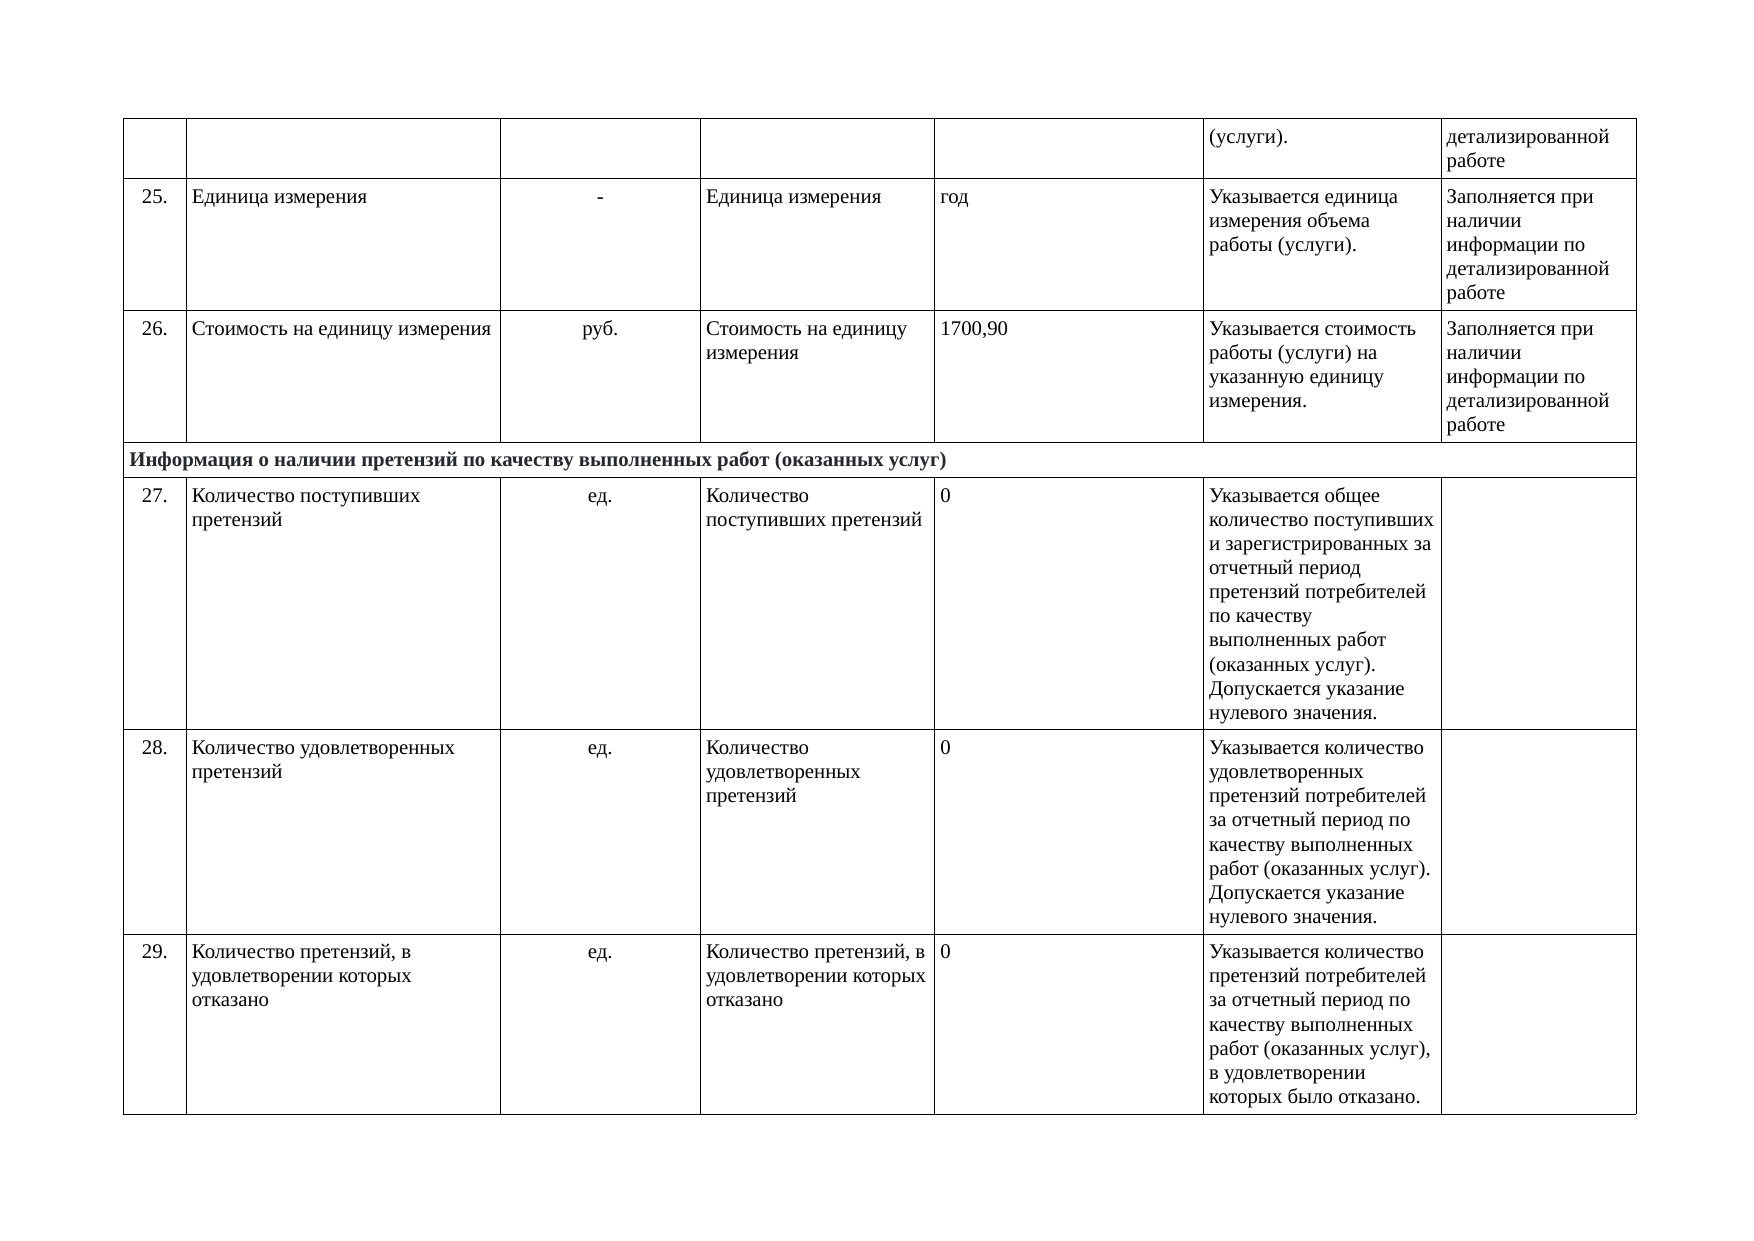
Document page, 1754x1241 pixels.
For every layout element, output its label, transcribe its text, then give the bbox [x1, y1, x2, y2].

table_cell 0 [935, 730, 1203, 933]
table_cell Указывается стоимость работы (услуги) на указанную единицу измерения. [1204, 311, 1441, 442]
table_cell Количество поступивших претензий [187, 478, 500, 729]
table_cell ед. [501, 730, 700, 933]
table_cell Стоимость на единицу измерения [187, 311, 500, 442]
table_cell [701, 119, 934, 178]
table_cell 29. [124, 935, 186, 1113]
table_cell Информация о наличии претензий по качеству выполненных работ (оказанных услуг) [124, 443, 1636, 477]
table_cell ед. [501, 478, 700, 729]
table_cell [1442, 935, 1636, 1113]
table_cell [1442, 478, 1636, 729]
table_cell Заполняется при наличии информации по детализированной работе [1442, 311, 1636, 442]
table_cell Указывается количество удовлетворенных претензий потребителей за отчетный период по качеству выполненных работ (оказанных услуг). Допускается указание нулевого значения. [1204, 730, 1441, 933]
table_cell Количество претензий, в удовлетворении которых отказано [187, 935, 500, 1113]
table_cell руб. [501, 311, 700, 442]
table_cell [1442, 730, 1636, 933]
table_cell Количество удовлетворенных претензий [701, 730, 934, 933]
table_cell Количество претензий, в удовлетворении которых отказано [701, 935, 934, 1113]
table_cell Указывается единица измерения объема работы (услуги). [1204, 179, 1441, 310]
table_cell [187, 119, 500, 178]
table_cell Единица измерения [187, 179, 500, 310]
table_cell 28. [124, 730, 186, 933]
table_cell Стоимость на единицу измерения [701, 311, 934, 442]
table_cell Количество удовлетворенных претензий [187, 730, 500, 933]
table_cell 26. [124, 311, 186, 442]
table_cell [124, 119, 186, 178]
table_cell Указывается общее количество поступивших и зарегистрированных за отчетный период претензий потребителей по качеству выполненных работ (оказанных услуг). Допускается указание нулевого значения. [1204, 478, 1441, 729]
table_cell 25. [124, 179, 186, 310]
table_cell - [501, 179, 700, 310]
table_cell 0 [935, 935, 1203, 1113]
table_cell 1700,90 [935, 311, 1203, 442]
table_cell [935, 119, 1203, 178]
table_cell 27. [124, 478, 186, 729]
table_cell (услуги). [1204, 119, 1441, 178]
table_cell ед. [501, 935, 700, 1113]
table_cell Единица измерения [701, 179, 934, 310]
table_cell год [935, 179, 1203, 310]
table_cell Указывается количество претензий потребителей за отчетный период по качеству выполненных работ (оказанных услуг), в удовлетворении которых было отказано. [1204, 935, 1441, 1113]
table_cell Количество поступивших претензий [701, 478, 934, 729]
table_cell Заполняется при наличии информации по детализированной работе [1442, 179, 1636, 310]
table_cell 0 [935, 478, 1203, 729]
table_cell - [501, 119, 700, 178]
table_cell детализированной работе [1442, 119, 1636, 178]
